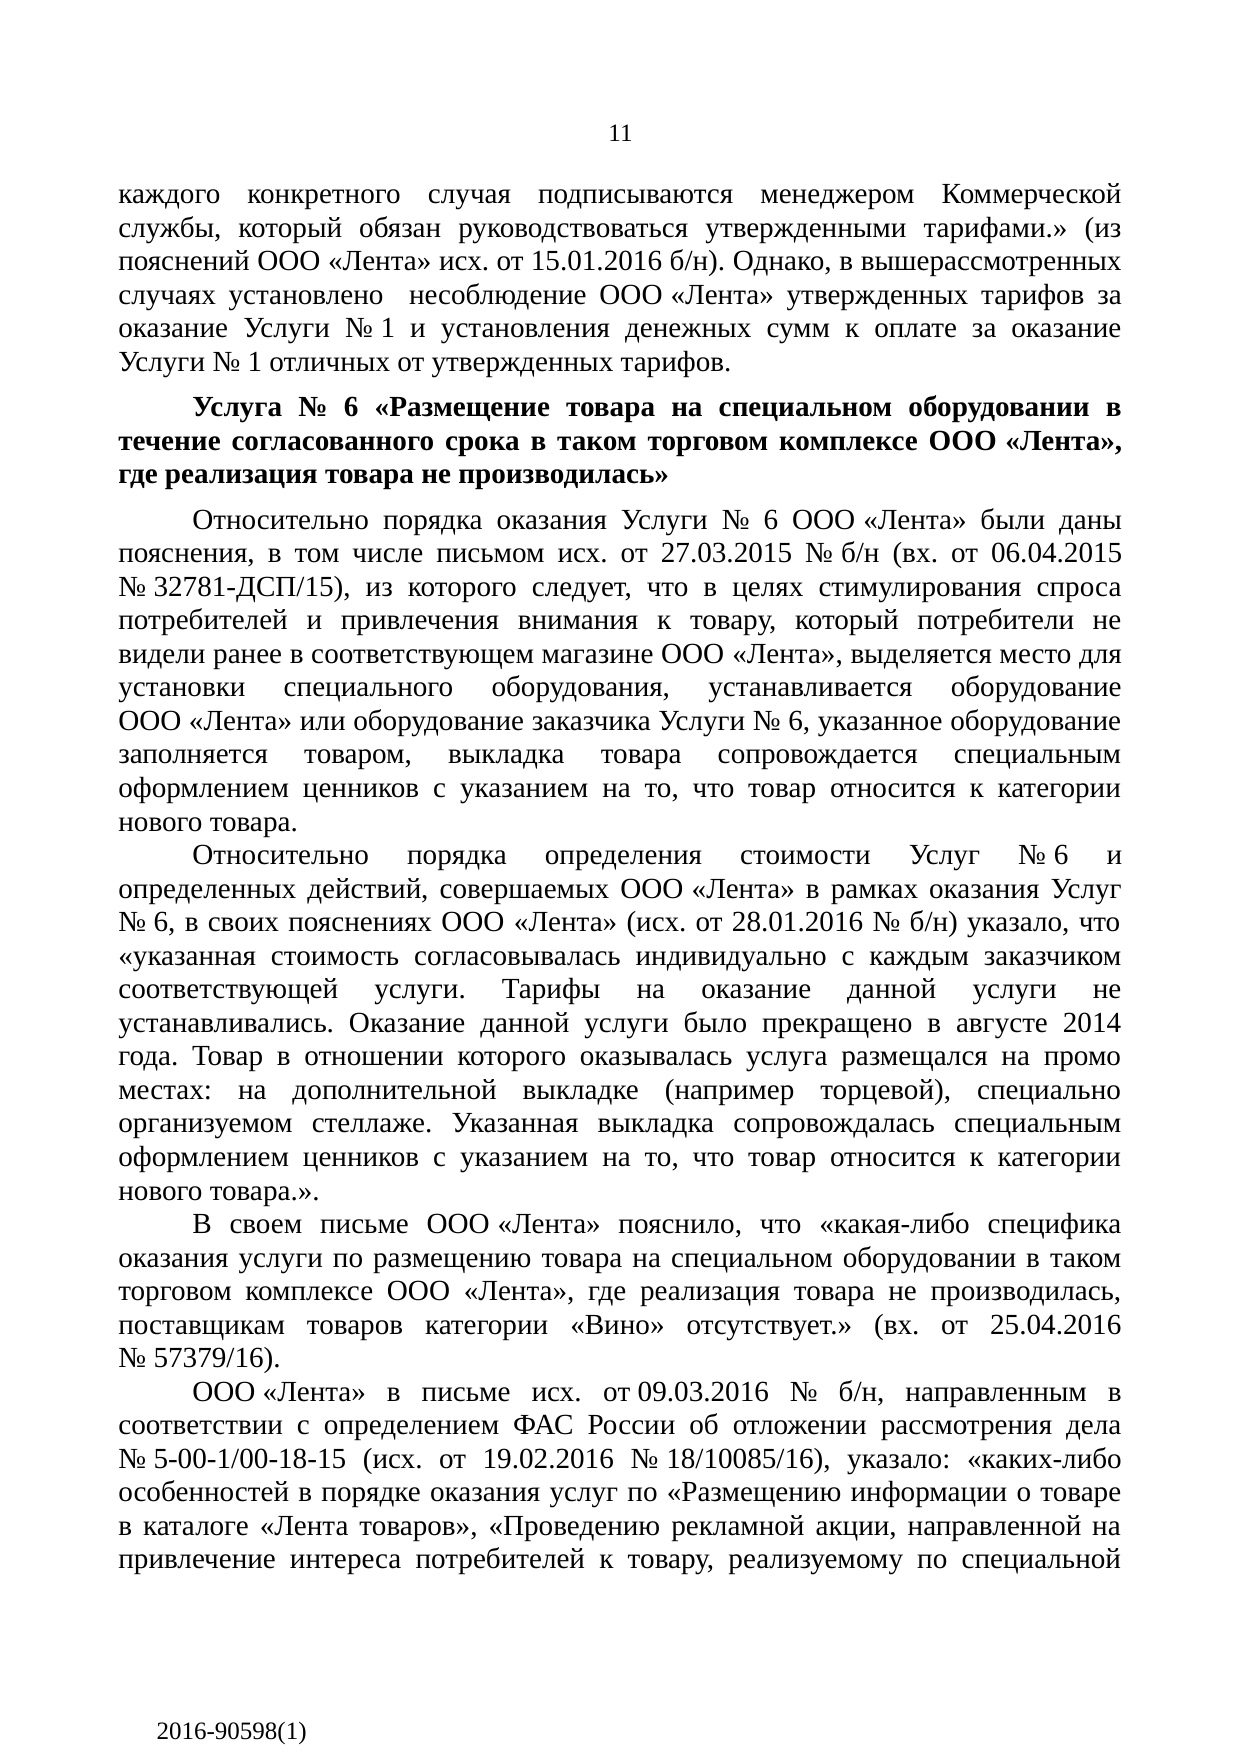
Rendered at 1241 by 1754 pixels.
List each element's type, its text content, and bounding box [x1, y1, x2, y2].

text Относительно порядка оказания Услуги № 6 ООО «Лента» были даны пояснения, в том числе письмом исх. от 27.03.2015 № б/н (вх. от 06.04.2015 № 32781-ДСП/15), из которого следует, что в целях стимулирования спроса потребителей и привлечения внимания к товару, который потребители не видели ранее в соответствующем магазине ООО «Лента», выделяется место для установки специального оборудования, устанавливается оборудование ООО «Лента» или оборудование заказчика Услуги № 6, указанное оборудование заполняется товаром, выкладка товара сопровождается специальным оформлением ценников с указанием на то, что товар относится к категории нового товара. [118, 502, 1122, 837]
text каждого конкретного случая подписываются менеджером Коммерческой службы, который обязан руководствоваться утвержденными тарифами.» (из пояснений ООО «Лента» исх. от 15.01.2016 б/н). Однако, в вышерассмотренных случаях установлено несоблюдение ООО «Лента» утвержденных тарифов за оказание Услуги № 1 и установления денежных сумм к оплате за оказание Услуги № 1 отличных от утвержденных тарифов. [118, 176, 1122, 378]
text Услуга № 6 «Размещение товара на специальном оборудовании в течение согласованного срока в таком торговом комплексе ООО «Лента», где реализация товара не производилась» [118, 389, 1122, 490]
text Относительно порядка определения стоимости Услуг № 6 и определенных действий, совершаемых ООО «Лента» в рамках оказания Услуг № 6, в своих пояснениях ООО «Лента» (исх. от 28.01.2016 № б/н) указало, что «указанная стоимость согласовывалась индивидуально с каждым заказчиком соответствующей услуги. Тарифы на оказание данной услуги не устанавливались. Оказание данной услуги было прекращено в августе 2014 года. Товар в отношении которого оказывалась услуга размещался на промо местах: на дополнительной выкладке (например торцевой), специально организуемом стеллаже. Указанная выкладка сопровождалась специальным оформлением ценников с указанием на то, что товар относится к категории нового товара.». [118, 837, 1122, 1206]
text В своем письме ООО «Лента» пояснило, что «какая-либо специфика оказания услуги по размещению товара на специальном оборудовании в таком торговом комплексе ООО «Лента», где реализация товара не производилась, поставщикам товаров категории «Вино» отсутствует.» (вх. от 25.04.2016 № 57379/16). [118, 1206, 1122, 1374]
text ООО «Лента» в письме исх. от 09.03.2016 № б/н, направленным в соответствии с определением ФАС России об отложении рассмотрения дела № 5-00-1/00-18-15 (исх. от 19.02.2016 № 18/10085/16), указало: «каких-либо особенностей в порядке оказания услуг по «Размещению информации о товаре в каталоге «Лента товаров», «Проведению рекламной акции, направленной на привлечение интереса потребителей к товару, реализуемому по специальной [118, 1374, 1122, 1575]
